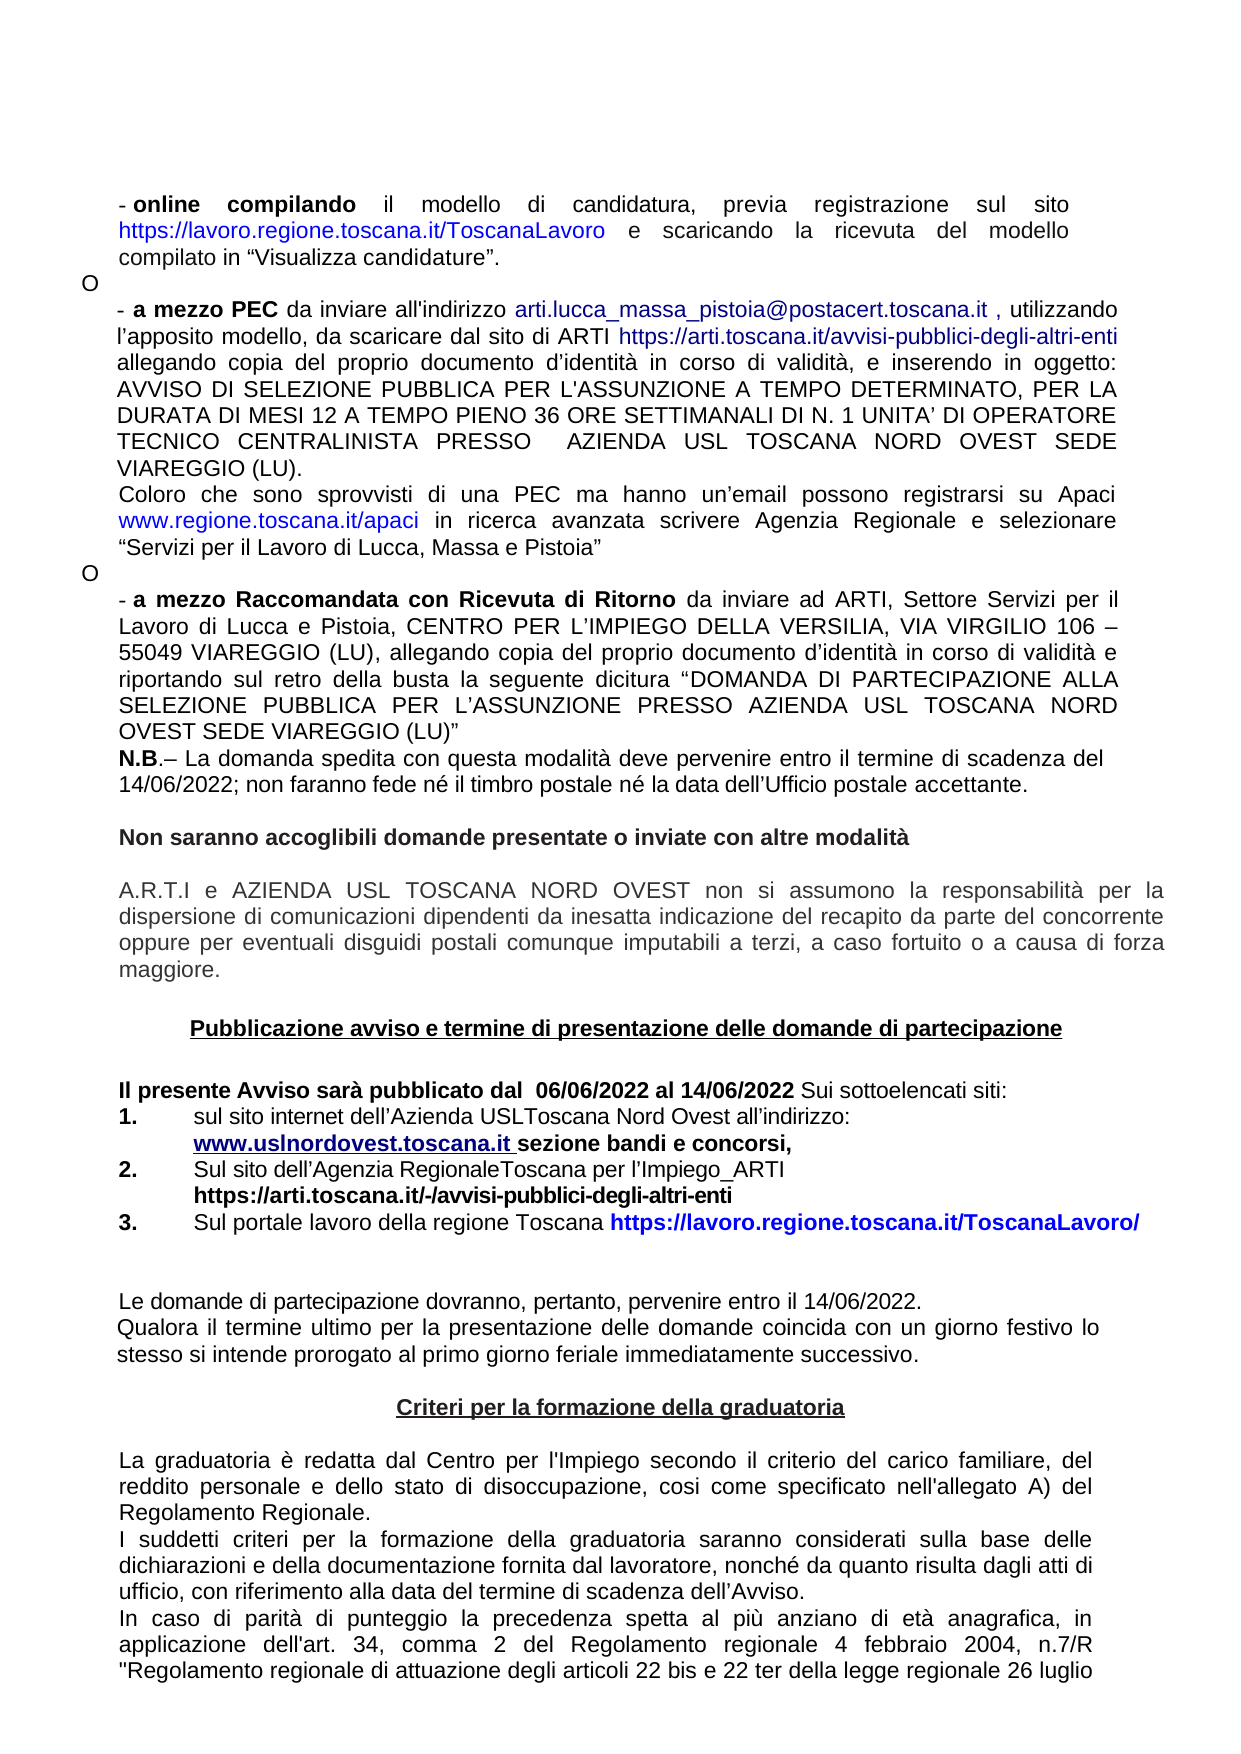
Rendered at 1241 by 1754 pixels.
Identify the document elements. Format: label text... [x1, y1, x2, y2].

text La graduatoria è redatta dal Centro per l'Impiego secondo il criterio del carico familiare, del reddito personale e dello stato di disoccupazione, cosi come specificato nell'allegato A) del Regolamento Regionale. [119, 1447, 1094, 1526]
subtitle www.uslnordovest.toscana.it sezione bandi e concorsi, [193, 1130, 1165, 1156]
list a mezzo PEC da inviare all'indirizzo arti.lucca_massa_pistoia@postacert.toscana.it , utilizzando l’apposito modello, da scaricare dal sito di ARTI https://arti.toscana.it/avvisi-pubblici-degli-altri-enti allegando copia del proprio documento d’identità in corso di validità, e inserendo in oggetto: AVVISO DI SELEZIONE PUBBLICA PER L'ASSUNZIONE A TEMPO DETERMINATO, PER LA DURATA DI MESI 12 A TEMPO PIENO 36 ORE SETTIMANALI DI N. 1 UNITA’ DI OPERATORE TECNICO CENTRALINISTA PRESSO AZIENDA USL TOSCANA NORD OVEST SEDE VIAREGGIO (LU). [117, 296, 1118, 481]
text I suddetti criteri per la formazione della graduatoria saranno considerati sulla base delle dichiarazioni e della documentazione fornita dal lavoratore, nonché da quanto risulta dagli atti di ufficio, con riferimento alla data del termine di scadenza dell’Avviso. [119, 1526, 1094, 1605]
text A.R.T.I e AZIENDA USL TOSCANA NORD OVEST non si assumono la responsabilità per la dispersione di comunicazioni dipendenti da inesatta indicazione del recapito da parte del concorrente oppure per eventuali disguidi postali comunque imputabili a terzi, a caso fortuito o a causa di forza maggiore. [119, 877, 1165, 982]
list online compilando il modello di candidatura, previa registrazione sul sito https://lavoro.regione.toscana.it/ToscanaLavoro e scaricando la ricevuta del modello compilato in “Visualizza candidature”. [118, 191, 1069, 270]
text O [81, 560, 1165, 586]
list Sul portale lavoro della regione Toscana https://lavoro.regione.toscana.it/ToscanaLavoro/ [118, 1209, 1165, 1235]
text O [81, 270, 1165, 296]
text N.B.– La domanda spedita con questa modalità deve pervenire entro il termine di scadenza del 14/06/2022; non faranno fede né il timbro postale né la data dell’Ufficio postale accettante. [118, 745, 1104, 797]
list Sul sito dell’Agenzia RegionaleToscana per l’Impiego_ARTI [118, 1156, 1165, 1182]
text Il presente Avviso sarà pubblicato dal 06/06/2022 al 14/06/2022 Sui sottoelencati siti: [118, 1077, 1165, 1103]
text Criteri per la formazione della graduatoria [81, 1394, 1159, 1420]
list sul sito internet dell’Azienda USLToscana Nord Ovest all’indirizzo: [118, 1103, 1165, 1130]
text Qualora il termine ultimo per la presentazione delle domande coincida con un giorno festivo lo stesso si intende prorogato al primo giorno feriale immediatamente successivo. [117, 1314, 1100, 1367]
text Coloro che sono sprovvisti di una PEC ma hanno un’email possono registrarsi su Apaci www.regione.toscana.it/apaci in ricerca avanzata scrivere Agenzia Regionale e selezionare “Servizi per il Lavoro di Lucca, Massa e Pistoia” [118, 481, 1117, 560]
text Non saranno accoglibili domande presentate o inviate con altre modalità [119, 824, 1165, 850]
text Le domande di partecipazione dovranno, pertanto, pervenire entro il 14/06/2022. [118, 1288, 1165, 1314]
subtitle https://arti.toscana.it/-/avvisi-pubblici-degli-altri-enti [193, 1182, 1165, 1209]
list a mezzo Raccomandata con Ricevuta di Ritorno da inviare ad ARTI, Settore Servizi per il Lavoro di Lucca e Pistoia, CENTRO PER L’IMPIEGO DELLA VERSILIA, VIA VIRGILIO 106 – 55049 VIAREGGIO (LU), allegando copia del proprio documento d’identità in corso di validità e riportando sul retro della busta la seguente dicitura “DOMANDA DI PARTECIPAZIONE ALLA SELEZIONE PUBBLICA PER L’ASSUNZIONE PRESSO AZIENDA USL TOSCANA NORD OVEST SEDE VIAREGGIO (LU)” [118, 586, 1119, 745]
subtitle Pubblicazione avviso e termine di presentazione delle domande di partecipazione [189, 1015, 1165, 1041]
text In caso di parità di punteggio la precedenza spetta al più anziano di età anagrafica, in applicazione dell'art. 34, comma 2 del Regolamento regionale 4 febbraio 2004, n.7/R "Regolamento regionale di attuazione degli articoli 22 bis e 22 ter della legge regionale 26 luglio [119, 1605, 1094, 1684]
